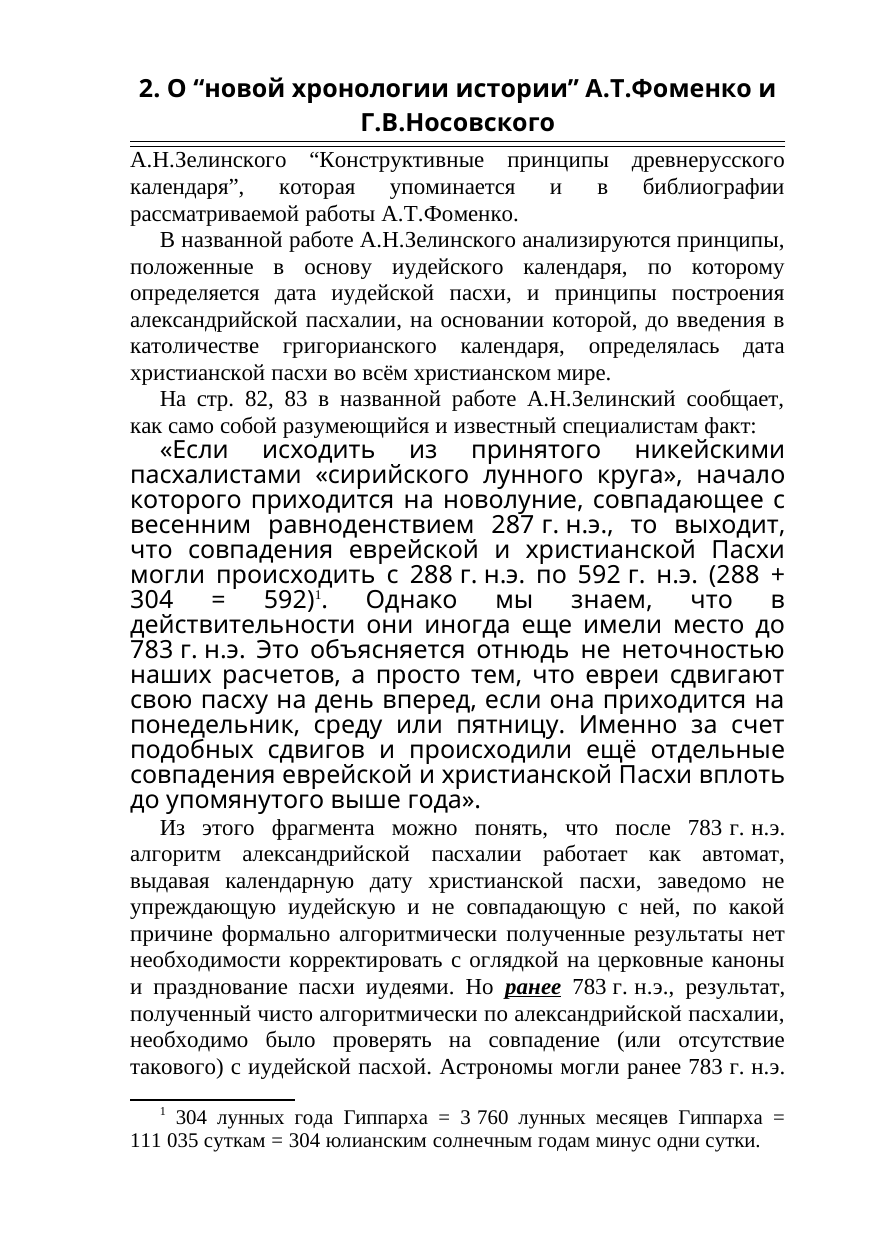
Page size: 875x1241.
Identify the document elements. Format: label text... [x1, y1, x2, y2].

text Из этого фрагмента можно понять, что после 783 г. н.э. алгоритм александрийской пасхалии работает как автомат, выдавая календарную дату христианской пасхи, заведомо не упреждающую иудейскую и не совпадающую с ней, по какой причине формально алгоритмически полученные результаты нет необходимости корректировать с оглядкой на церковные каноны и празднование пасхи иудеями. Но ранее 783 г. н.э., результат, полученный чисто алгоритмически по александрийской пасхалии, необходимо было проверять на совпадение (или отсутствие такового) с иудейской пасхой. Астрономы могли ранее 783 г. н.э. [130, 813, 785, 1079]
text 304 лунных года Гиппарха = 3 760 лунных месяцев Гиппарха = 111 035 суткам = 304 юлианским солнечным годам минус одни сутки. [130, 1106, 785, 1152]
text А.Н.Зелинского “Конструктивные принципы древнерусского календаря”, которая упоминается и в библиографии рассматриваемой работы А.Т.Фо­менко. [130, 147, 785, 226]
text В названной работе А.Н.Зелинского анализируются принципы, положенные в основу иудейского календаря, по которому определяется дата иудейской пасхи, и принципы построения александрийской пасхалии, на основании которой, до введения в католичестве григорианского календаря, определялась дата христианской пасхи во всём христианском мире. [130, 226, 785, 385]
text На стр. 82, 83 в названной работе А.Н.Зелинский сообщает, как само собой разумеющийся и известный специалистам факт: [130, 385, 785, 438]
text «Если исходить из принятого никейскими пасхалистами «сирийского лунного круга», начало которого приходится на новолуние, совпадающее с весенним равноденствием 287 г. н.э., то выходит, что совпадения еврейской и христианской Пасхи могли происходить с 288 г. н.э. по 592 г. н.э. (288 + 304 = 592). Однако мы знаем, что в действительности они иногда еще имели место до 783 г. н.э. Это объясняется отнюдь не неточностью наших расчетов, а просто тем, что евреи сдвигают свою пасху на день вперед, если она приходится на понедельник, среду или пятницу. Именно за счет подобных сдвигов и происходили ещё отдельные совпадения еврейской и христианской Пасхи вплоть до упомянутого выше года». [130, 438, 785, 813]
